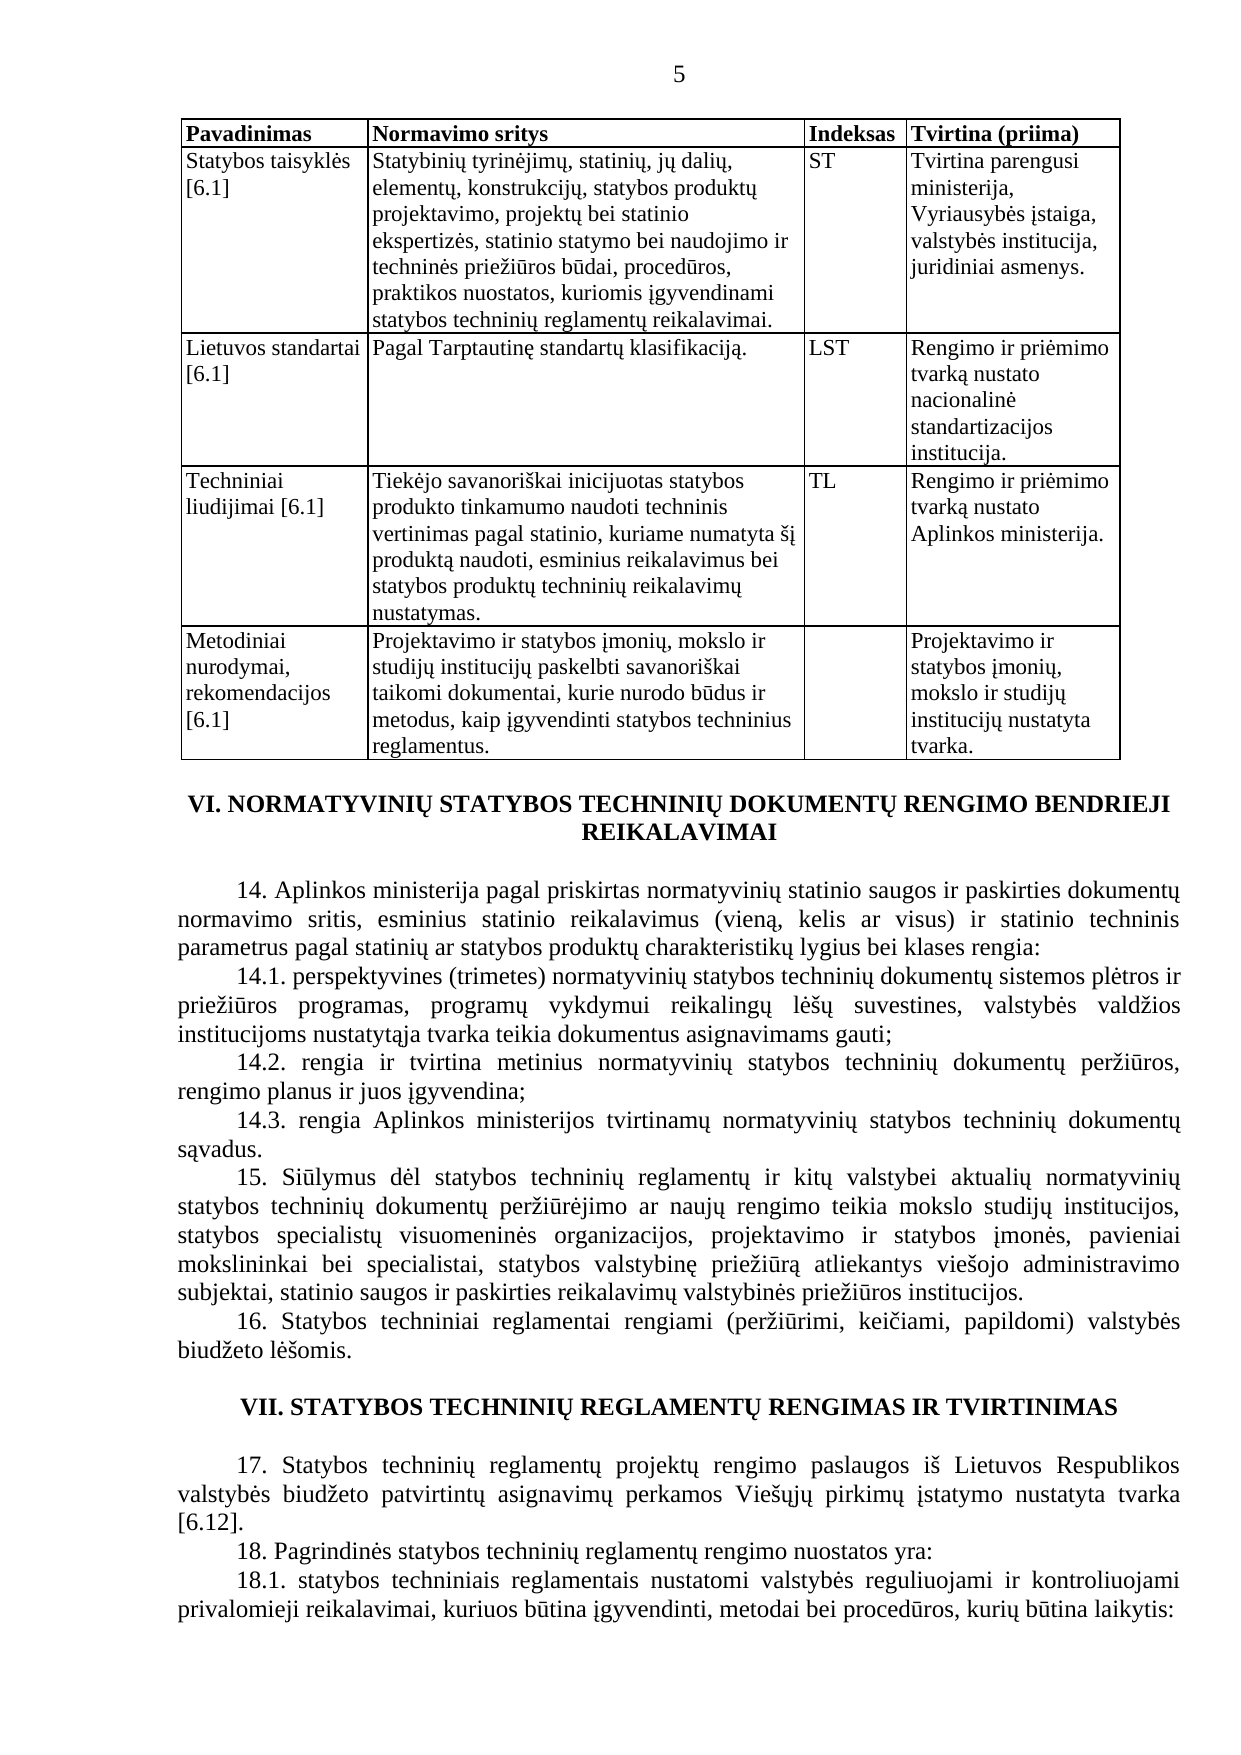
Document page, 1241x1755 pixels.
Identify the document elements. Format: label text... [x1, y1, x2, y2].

table_cell Projektavimo ir statybos įmonių, mokslo ir studijų institucijų paskelbti savanoriškai taikomi dokumentai, kurie nurodo būdus ir metodus, kaip įgyvendinti statybos techninius reglamentus. [369, 627, 804, 758]
table_cell Rengimo ir priėmimo tvarką nustato nacionalinė standartizacijos institucija. [907, 334, 1119, 465]
table_header Tvirtina (priima) [907, 120, 1119, 146]
text 16. Statybos techniniai reglamentai rengiami (peržiūrimi, keičiami, papildomi) valstybės biudžeto lėšomis. [177, 1306, 1181, 1364]
text VII. STATYBOS TECHNINIŲ REGLAMENTŲ RENGIMAS IR TVIRTINIMAS [177, 1392, 1181, 1421]
text 17. Statybos techninių reglamentų projektų rengimo paslaugos iš Lietuvos Respublikos valstybės biudžeto patvirtintų asignavimų perkamos Viešųjų pirkimų įstatymo nustatyta tvarka [6.12]. [177, 1450, 1181, 1536]
text 18.1. statybos techniniais reglamentais nustatomi valstybės reguliuojami ir kontroliuojami privalomieji reikalavimai, kuriuos būtina įgyvendinti, metodai bei procedūros, kurių būtina laikytis: [177, 1565, 1181, 1622]
table_cell LST [805, 334, 906, 465]
table_cell Pagal Tarptautinę standartų klasifikaciją. [369, 334, 804, 465]
text 15. Siūlymus dėl statybos techninių reglamentų ir kitų valstybei aktualių normatyvinių statybos techninių dokumentų peržiūrėjimo ar naujų rengimo teikia mokslo studijų institucijos, statybos specialistų visuomeninės organizacijos, projektavimo ir statybos įmonės, pavieniai mokslininkai bei specialistai, statybos valstybinę priežiūrą atliekantys viešojo administravimo subjektai, statinio saugos ir paskirties reikalavimų valstybinės priežiūros institucijos. [177, 1162, 1181, 1306]
table_header Indeksas [805, 120, 906, 146]
table_cell TL [805, 467, 906, 625]
text VI. NORMATYVINIŲ STATYBOS TECHNINIŲ DOKUMENTŲ RENGIMO BENDRIEJI REIKALAVIMAI [177, 789, 1181, 846]
text 18. Pagrindinės statybos techninių reglamentų rengimo nuostatos yra: [177, 1536, 1181, 1565]
table_cell Tiekėjo savanoriškai inicijuotas statybos produkto tinkamumo naudoti techninis vertinimas pagal statinio, kuriame numatyta šį produktą naudoti, esminius reikalavimus bei statybos produktų techninių reikalavimų nustatymas. [369, 467, 804, 625]
table_cell [805, 627, 906, 758]
table_cell Statybos taisyklės [6.1] [182, 148, 367, 332]
table_cell ST [805, 148, 906, 332]
table_header Pavadinimas [182, 120, 367, 146]
table_cell Tvirtina parengusi ministerija, Vyriausybės įstaiga, valstybės institucija, juridiniai asmenys. [907, 148, 1119, 332]
table_header Normavimo sritys [369, 120, 804, 146]
text 14.2. rengia ir tvirtina metinius normatyvinių statybos techninių dokumentų peržiūros, rengimo planus ir juos įgyvendina; [177, 1047, 1181, 1105]
table_cell Rengimo ir priėmimo tvarką nustato Aplinkos ministerija. [907, 467, 1119, 625]
table_cell Statybinių tyrinėjimų, statinių, jų dalių, elementų, konstrukcijų, statybos produktų projektavimo, projektų bei statinio ekspertizės, statinio statymo bei naudojimo ir techninės priežiūros būdai, procedūros, praktikos nuostatos, kuriomis įgyvendinami statybos techninių reglamentų reikalavimai. [369, 148, 804, 332]
table_cell Lietuvos standartai [6.1] [182, 334, 367, 465]
table_cell Projektavimo ir statybos įmonių, mokslo ir studijų institucijų nustatyta tvarka. [907, 627, 1119, 758]
table_cell Metodiniai nurodymai, rekomendacijos [6.1] [182, 627, 367, 758]
text 14. Aplinkos ministerija pagal priskirtas normatyvinių statinio saugos ir paskirties dokumentų normavimo sritis, esminius statinio reikalavimus (vieną, kelis ar visus) ir statinio techninis parametrus pagal statinių ar statybos produktų charakteristikų lygius bei klases rengia: [177, 875, 1181, 961]
text 14.1. perspektyvines (trimetes) normatyvinių statybos techninių dokumentų sistemos plėtros ir priežiūros programas, programų vykdymui reikalingų lėšų suvestines, valstybės valdžios institucijoms nustatytąja tvarka teikia dokumentus asignavimams gauti; [177, 961, 1181, 1047]
table_cell Techniniai liudijimai [6.1] [182, 467, 367, 625]
text 14.3. rengia Aplinkos ministerijos tvirtinamų normatyvinių statybos techninių dokumentų sąvadus. [177, 1105, 1181, 1162]
